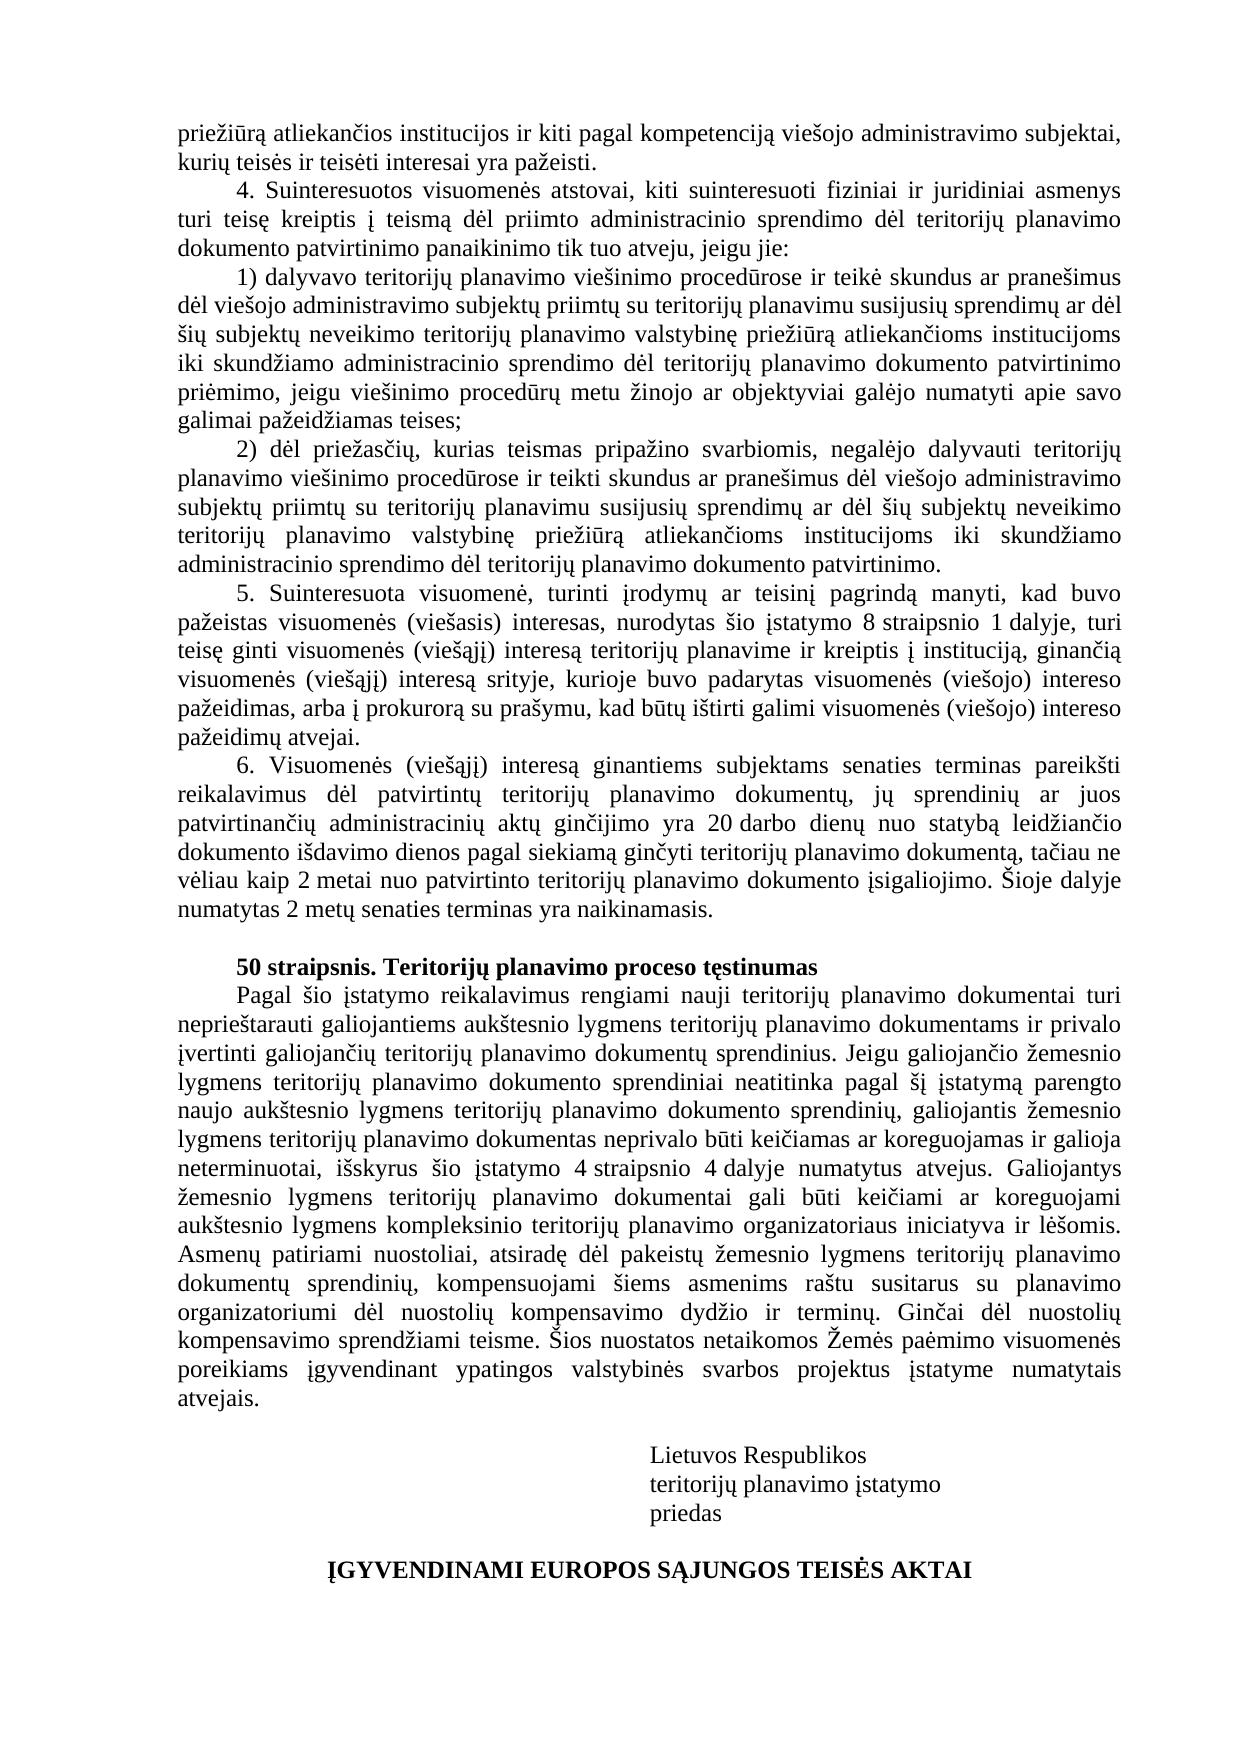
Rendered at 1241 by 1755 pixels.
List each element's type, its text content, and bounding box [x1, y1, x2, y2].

text Lietuvos Respublikos [649, 1441, 1122, 1469]
text Pagal šio įstatymo reikalavimus rengiami nauji teritorijų planavimo dokumentai turi neprieštarauti galiojantiems aukštesnio lygmens teritorijų planavimo dokumentams ir privalo įvertinti galiojančių teritorijų planavimo dokumentų sprendinius. Jeigu galiojančio žemesnio lygmens teritorijų planavimo dokumento sprendiniai neatitinka pagal šį įstatymą parengto naujo aukštesnio lygmens teritorijų planavimo dokumento sprendinių, galiojantis žemesnio lygmens teritorijų planavimo dokumentas neprivalo būti keičiamas ar koreguojamas ir galioja neterminuotai, išskyrus šio įstatymo 4 straipsnio 4 dalyje numatytus atvejus. Galiojantys žemesnio lygmens teritorijų planavimo dokumentai gali būti keičiami ar koreguojami aukštesnio lygmens kompleksinio teritorijų planavimo organizatoriaus iniciatyva ir lėšomis. Asmenų patiriami nuostoliai, atsiradę dėl pakeistų žemesnio lygmens teritorijų planavimo dokumentų sprendinių, kompensuojami šiems asmenims raštu susitarus su planavimo organizatoriumi dėl nuostolių kompensavimo dydžio ir terminų. Ginčai dėl nuostolių kompensavimo sprendžiami teisme. Šios nuostatos netaikomos Žemės paėmimo visuomenės poreikiams įgyvendinant ypatingos valstybinės svarbos projektus įstatyme numatytais atvejais. [177, 981, 1122, 1412]
text 4. Suinteresuotos visuomenės atstovai, kiti suinteresuoti fiziniai ir juridiniai asmenys turi teisę kreiptis į teismą dėl priimto administracinio sprendimo dėl teritorijų planavimo dokumento patvirtinimo panaikinimo tik tuo atveju, jeigu jie: [177, 176, 1122, 262]
text 50 straipsnis. Teritorijų planavimo proceso tęstinumas [177, 952, 1122, 981]
text 2) dėl priežasčių, kurias teismas pripažino svarbiomis, negalėjo dalyvauti teritorijų planavimo viešinimo procedūrose ir teikti skundus ar pranešimus dėl viešojo administravimo subjektų priimtų su teritorijų planavimu susijusių sprendimų ar dėl šių subjektų neveikimo teritorijų planavimo valstybinę priežiūrą atliekančioms institucijoms iki skundžiamo administracinio sprendimo dėl teritorijų planavimo dokumento patvirtinimo. [177, 434, 1122, 578]
text priežiūrą atliekančios institucijos ir kiti pagal kompetenciją viešojo administravimo subjektai, kurių teisės ir teisėti interesai yra pažeisti. [177, 118, 1122, 176]
text 6. Visuomenės (viešąjį) interesą ginantiems subjektams senaties terminas pareikšti reikalavimus dėl patvirtintų teritorijų planavimo dokumentų, jų sprendinių ar juos patvirtinančių administracinių aktų ginčijimo yra 20 darbo dienų nuo statybą leidžiančio dokumento išdavimo dienos pagal siekiamą ginčyti teritorijų planavimo dokumentą, tačiau ne vėliau kaip 2 metai nuo patvirtinto teritorijų planavimo dokumento įsigaliojimo. Šioje dalyje numatytas 2 metų senaties terminas yra naikinamasis. [177, 751, 1122, 923]
text teritorijų planavimo įstatymo [649, 1469, 1122, 1498]
text 1) dalyvavo teritorijų planavimo viešinimo procedūrose ir teikė skundus ar pranešimus dėl viešojo administravimo subjektų priimtų su teritorijų planavimu susijusių sprendimų ar dėl šių subjektų neveikimo teritorijų planavimo valstybinę priežiūrą atliekančioms institucijoms iki skundžiamo administracinio sprendimo dėl teritorijų planavimo dokumento patvirtinimo priėmimo, jeigu viešinimo procedūrų metu žinojo ar objektyviai galėjo numatyti apie savo galimai pažeidžiamas teises; [177, 262, 1122, 434]
text ĮGYVENDINAMI EUROPOS SĄJUNGOS TEISĖS AKTAI [177, 1556, 1122, 1584]
text 5. Suinteresuota visuomenė, turinti įrodymų ar teisinį pagrindą manyti, kad buvo pažeistas visuomenės (viešasis) interesas, nurodytas šio įstatymo 8 straipsnio 1 dalyje, turi teisę ginti visuomenės (viešąjį) interesą teritorijų planavime ir kreiptis į instituciją, ginančią visuomenės (viešąjį) interesą srityje, kurioje buvo padarytas visuomenės (viešojo) intereso pažeidimas, arba į prokurorą su prašymu, kad būtų ištirti galimi visuomenės (viešojo) intereso pažeidimų atvejai. [177, 578, 1122, 751]
text priedas [649, 1498, 1122, 1527]
